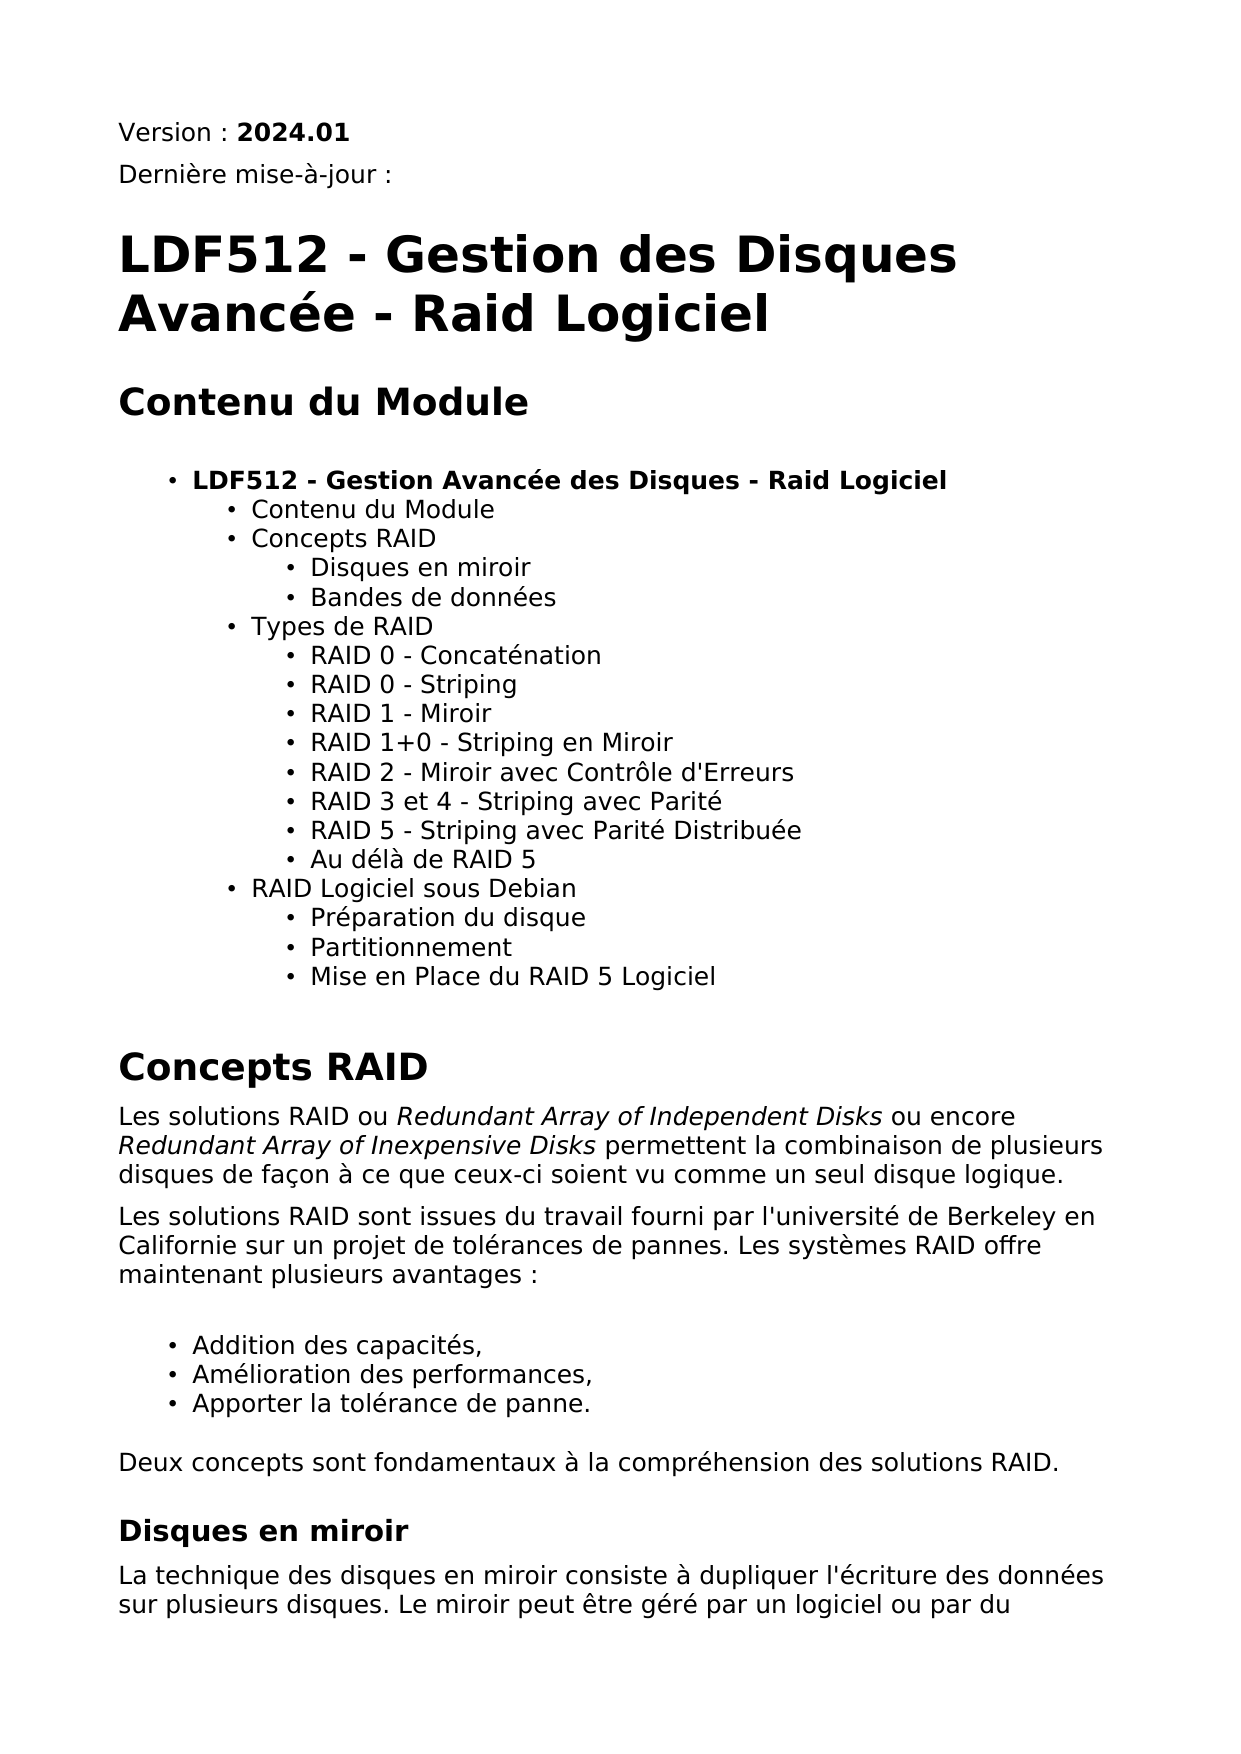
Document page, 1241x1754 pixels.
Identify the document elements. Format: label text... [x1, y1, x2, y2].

list Mise en Place du RAID 5 Logiciel [295, 962, 1122, 991]
subtitle LDF512 - Gestion des Disques Avancée - Raid Logiciel [118, 226, 1122, 343]
text Dernière mise-à-jour : [118, 160, 1122, 189]
list Partitionnement [295, 933, 1122, 962]
list Addition des capacités, [177, 1331, 1122, 1360]
list Préparation du disque [295, 903, 1122, 933]
list Apporter la tolérance de panne. [177, 1389, 1122, 1419]
list Concepts RAID [236, 524, 1122, 553]
list Amélioration des performances, [177, 1360, 1122, 1389]
list RAID 1+0 - Striping en Miroir [295, 728, 1122, 758]
list Au délà de RAID 5 [295, 845, 1122, 874]
list LDF512 - Gestion Avancée des Disques - Raid Logiciel [177, 466, 1122, 495]
text Les solutions RAID sont issues du travail fourni par l'université de Berkeley en Californie sur un projet de tolérances de pannes. Les systèmes RAID offre maintenant plusieurs avantages : [118, 1202, 1122, 1289]
list RAID 1 - Miroir [295, 699, 1122, 728]
list RAID 0 - Striping [295, 670, 1122, 699]
text Les solutions RAID ou Redundant Array of Independent Disks ou encore Redundant Array of Inexpensive Disks permettent la combinaison de plusieurs disques de façon à ce que ceux-ci soient vu comme un seul disque logique. [118, 1102, 1122, 1189]
list RAID Logiciel sous Debian [236, 874, 1122, 903]
subtitle Concepts RAID [118, 1046, 1122, 1089]
list RAID 5 - Striping avec Parité Distribuée [295, 816, 1122, 845]
list Bandes de données [295, 583, 1122, 612]
list Types de RAID [236, 612, 1122, 641]
text La technique des disques en miroir consiste à dupliquer l'écriture des données sur plusieurs disques. Le miroir peut être géré par un logiciel ou par du [118, 1561, 1122, 1619]
text Deux concepts sont fondamentaux à la compréhension des solutions RAID. [118, 1448, 1122, 1477]
list Contenu du Module [236, 495, 1122, 524]
text Version : 2024.01 [118, 118, 1122, 147]
subtitle Contenu du Module [118, 380, 1122, 424]
subtitle Disques en miroir [118, 1515, 1122, 1549]
list RAID 3 et 4 - Striping avec Parité [295, 787, 1122, 816]
list RAID 0 - Concaténation [295, 641, 1122, 670]
list Disques en miroir [295, 553, 1122, 583]
list RAID 2 - Miroir avec Contrôle d'Erreurs [295, 758, 1122, 787]
